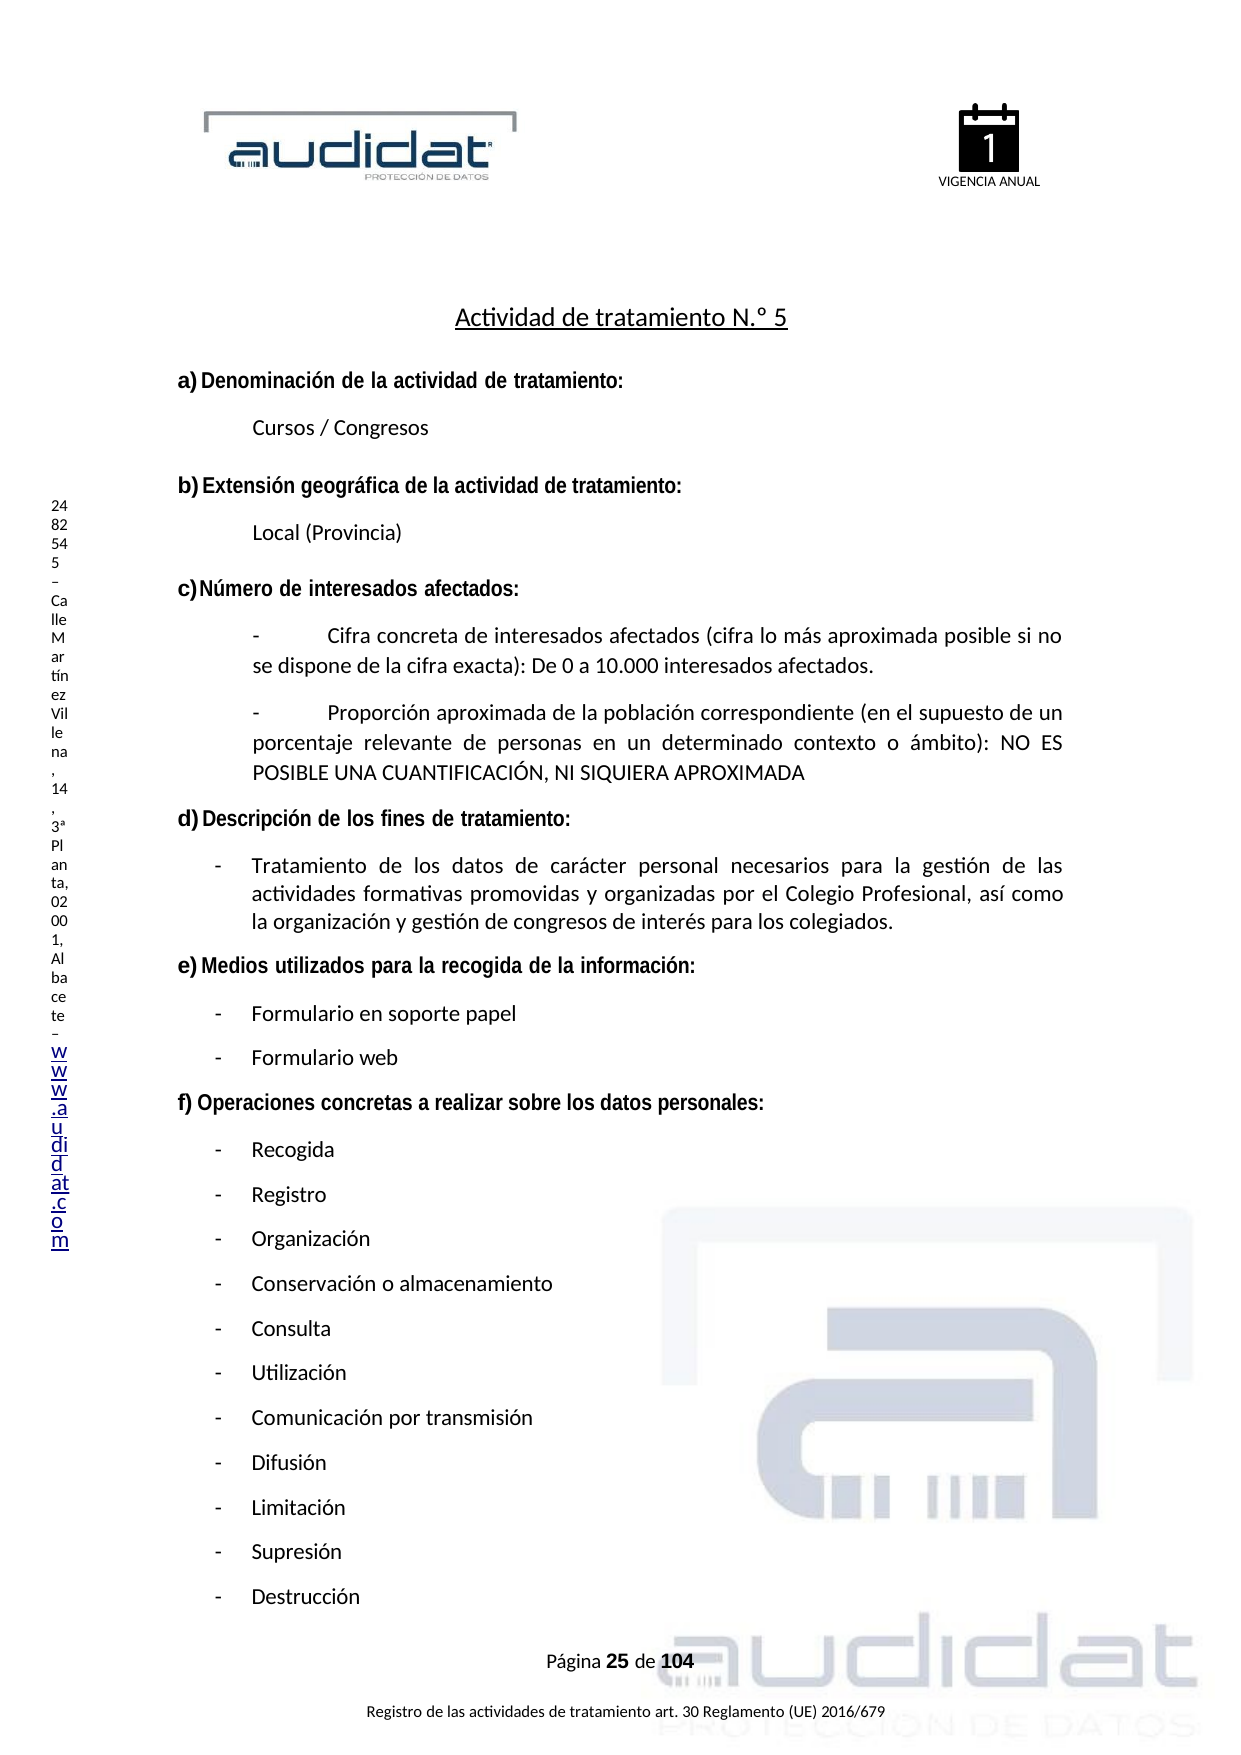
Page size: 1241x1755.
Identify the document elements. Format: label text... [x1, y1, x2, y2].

list Operaciones concretas a realizar sobre los datos personales: [177, 1089, 1226, 1115]
text Registro de las actividades de tratamiento art. 30 Reglamento (UE) 2016/679 [366, 1702, 640, 1722]
list Limitación [214, 1493, 640, 1521]
list Formulario web [214, 1043, 1226, 1071]
list Extensión geográfica de la actividad de tratamiento: [177, 472, 1226, 499]
list Descripción de los fines de tratamiento: [177, 805, 1226, 831]
list [1215, 1224, 1226, 1252]
list Utilización [214, 1358, 640, 1386]
list Cifra concreta de interesados afectados (cifra lo más aproximada posible si no se dispone de la cifra exacta): De 0 a 10.000 interesados afectados. [252, 621, 1063, 679]
list [1215, 1314, 1226, 1342]
list Destrucción [214, 1582, 640, 1610]
text Audidat 3.0, S.L.U. – CIF B02482545 – Calle Martínez Villena, 14, 3ª Planta, 02001, Albacete – www.audidat.com [51, 497, 69, 1192]
list Conservación o almacenamiento [214, 1269, 640, 1297]
list [1215, 1448, 1226, 1476]
list Registro [214, 1180, 1226, 1208]
list Medios utilizados para la recogida de la información: [177, 952, 1226, 979]
subtitle Actividad de tratamiento N.º 5 [455, 300, 1226, 333]
list [1215, 1493, 1226, 1521]
list Comunicación por transmisión [214, 1403, 640, 1431]
list Difusión [214, 1448, 640, 1476]
list Supresión [214, 1537, 640, 1565]
list Formulario en soporte papel [214, 999, 1226, 1027]
list [1215, 1582, 1226, 1610]
list Consulta [214, 1314, 640, 1342]
text Local (Provincia) [252, 518, 1226, 546]
list [1215, 1537, 1226, 1565]
text Página 25 de 104 [177, 1648, 640, 1673]
list Proporción aproximada de la población correspondiente (en el supuesto de un porcentaje relevante de personas en un determinado contexto o ámbito): NO ES POSIBLE UNA CUANTIFICACIÓN, NI SIQUIERA APROXIMADA [252, 698, 1064, 786]
list Número de interesados afectados: [177, 575, 1226, 602]
list [1215, 1358, 1226, 1386]
list Denominación de la actividad de tratamiento: [177, 367, 1226, 393]
list Recogida [214, 1135, 1226, 1163]
list Tratamiento de los datos de carácter personal necesarios para la gestión de las actividades formativas promovidas y organizadas por el Colegio Profesional, así como la organización y gestión de congresos de interés para los colegiados. [214, 851, 1064, 935]
text Cursos / Congresos [252, 413, 1226, 441]
list Organización [214, 1224, 640, 1252]
